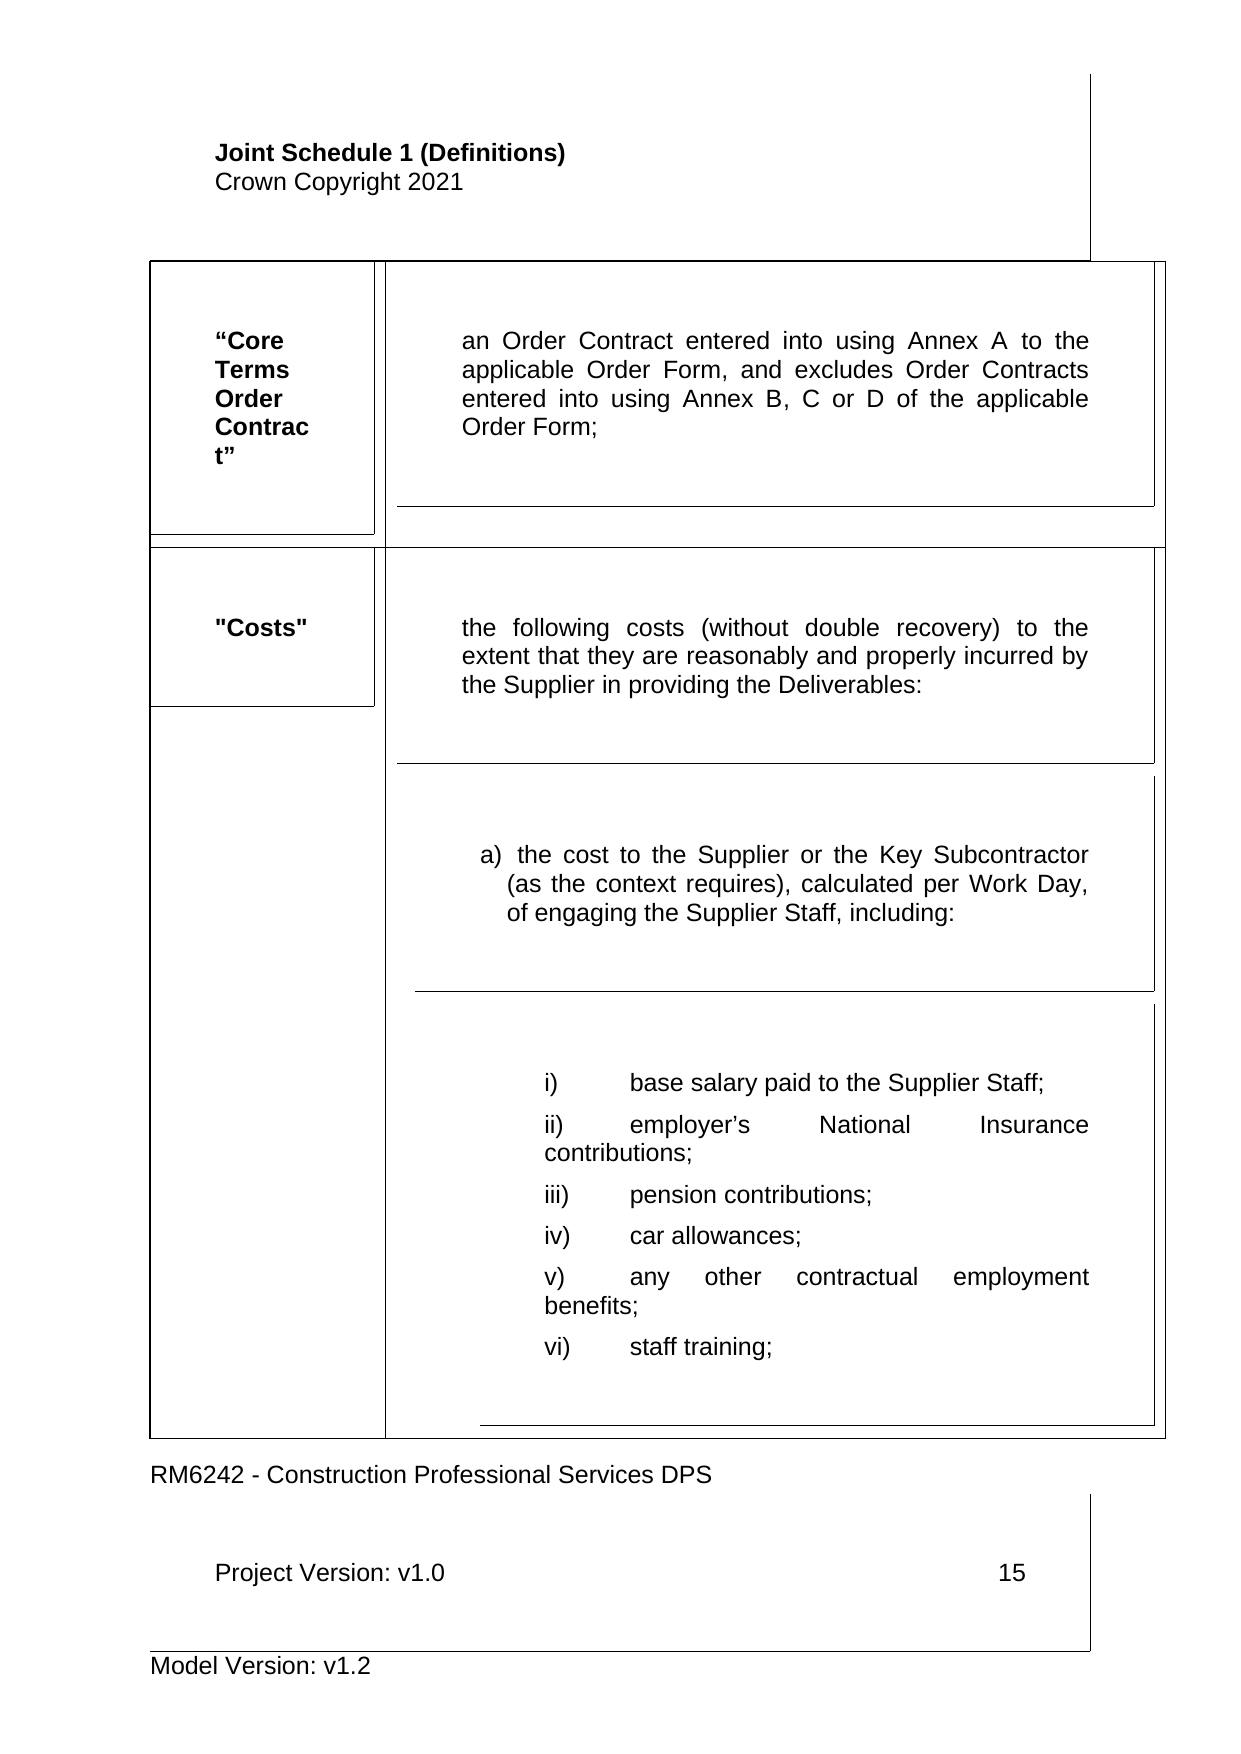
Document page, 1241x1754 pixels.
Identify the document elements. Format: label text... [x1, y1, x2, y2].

table_cell "Costs" [151, 548, 385, 1438]
table_cell “Core Terms Order Contract” [151, 262, 385, 547]
table_cell an Order Contract entered into using Annex A to the applicable Order Form, and excludes Order Contracts entered into using Annex B, C or D of the applicable Order Form; [386, 262, 1165, 547]
table_cell the following costs (without double recovery) to the extent that they are reasonably and properly incurred by the Supplier in providing the Deliverables: the cost to the Supplier or the Key Subcontractor (as the context requires), calculated per Work Day, of engaging the Supplier Staff, including: base salary paid to the Supplier Staff; employer’s National Insurance contributions; pension contributions; car allowances; any other contractual employment benefits; staff training; work place accommodation; work place IT equipment and tools reasonably necessary to provide the Deliverables (but not including items included within limb (b) below); and reasonable recruitment costs, as agreed with the Buyer; costs incurred in respect of Supplier Assets which would be treated as capital costs according to generally accepted accounting principles within the UK, which shall include the cost to be charged in respect of Supplier Assets by the Supplier to the Buyer or (to the extent that risk and title in any Supplier Asset is not held by the Supplier) any cost actually incurred by the Supplier in respect of those Supplier Assets; operational costs which are not included within (a) or (b) above, to the extent that such costs are necessary and properly incurred by the Supplier in the provision of the Deliverables; and Reimbursable Expenses to the extent these have been specified as allowable in the Order Form and/or Execution Document and are incurred in delivering any Deliverables; but excluding: Overhead; financing or similar costs; maintenance and support costs to the extent that these relate to maintenance and/or support Deliverables provided beyond the Order Contract Period whether in relation to Supplier Assets or otherwise; taxation; fines and penalties; amounts payable under Order Schedule 16 (Benchmarking) where such Schedule is used; and non-cash items (including depreciation, amortisation, impairments and movements in provisions); [386, 548, 1165, 1438]
